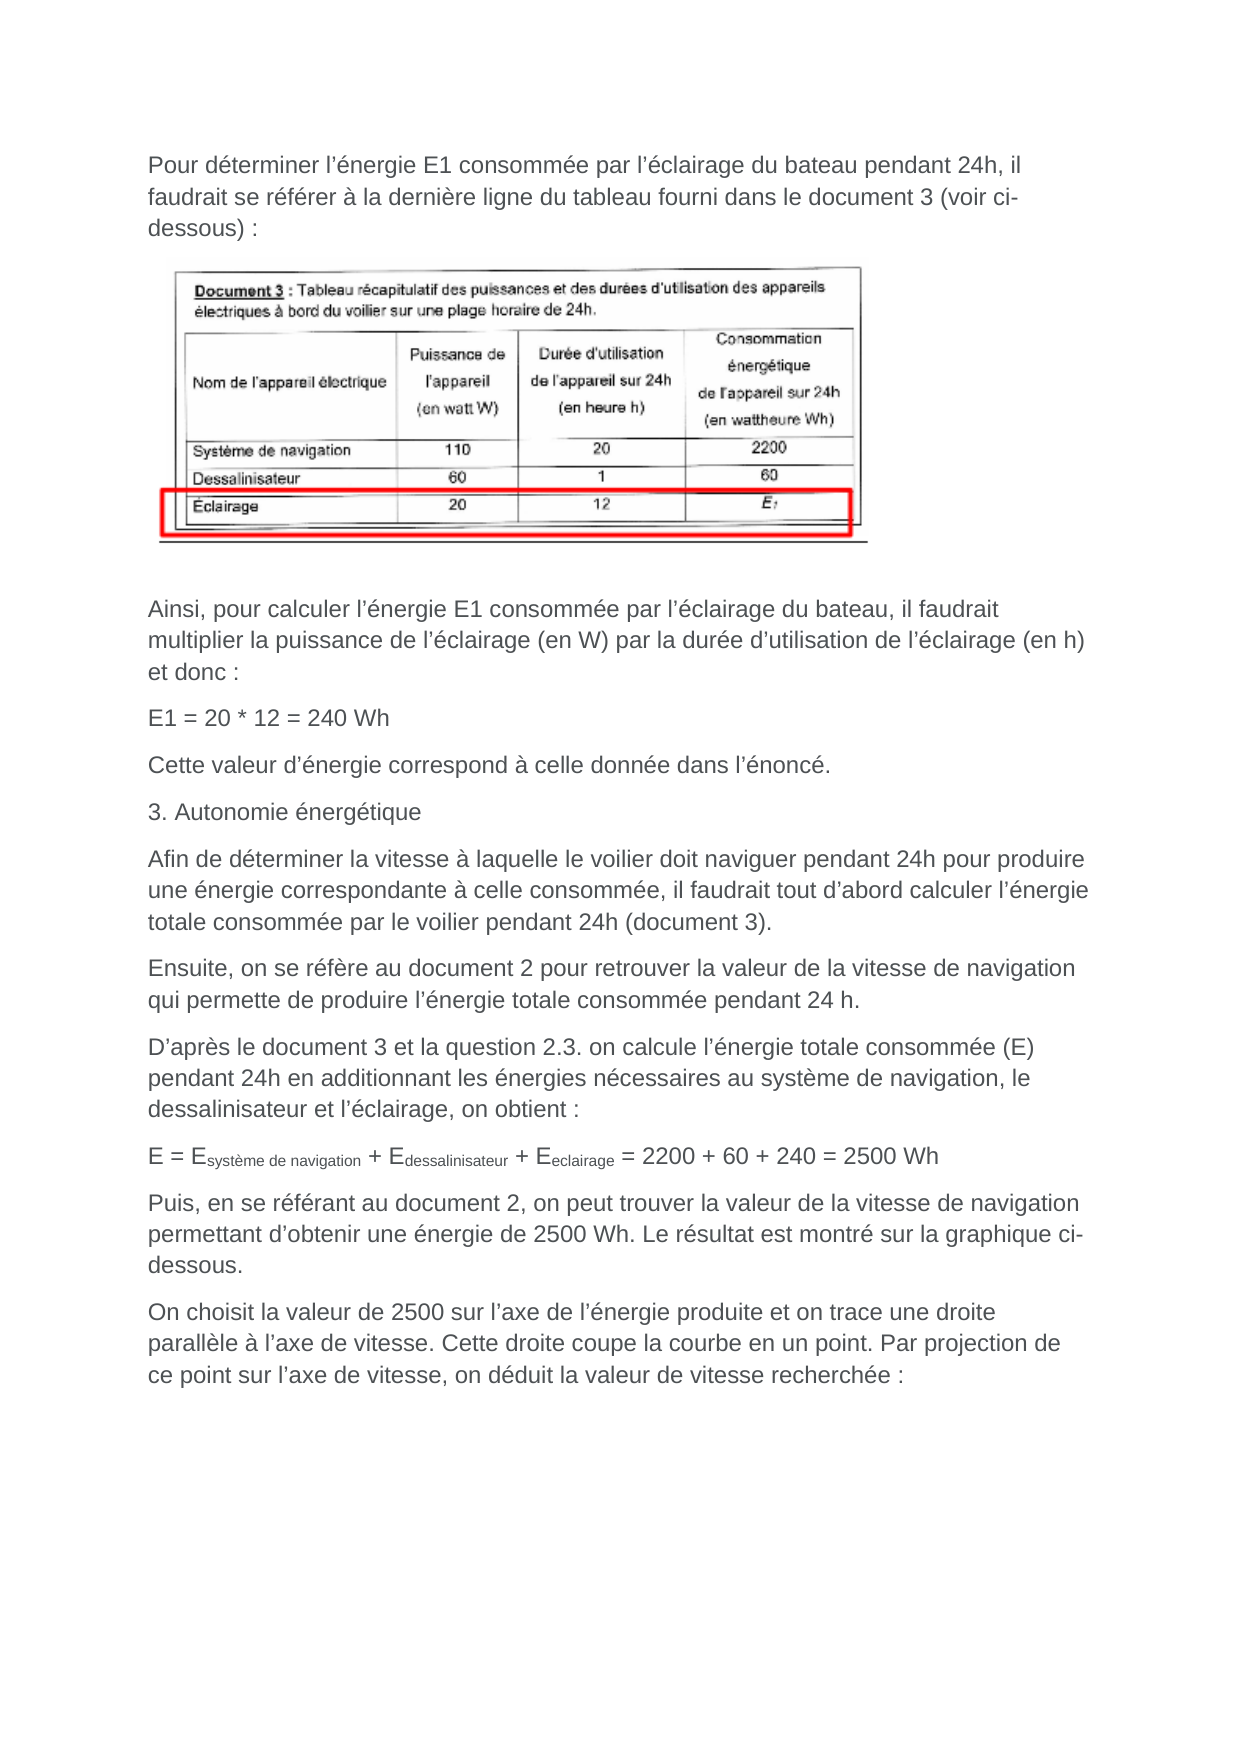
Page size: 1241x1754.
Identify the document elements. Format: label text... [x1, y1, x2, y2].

text Ensuite, on se réfère au document 2 pour retrouver la valeur de la vitesse de navigation qui permette de produire l’énergie totale consommée pendant 24 h. [148, 951, 1093, 1013]
text Pour déterminer l’énergie E1 consommée par l’éclairage du bateau pendant 24h, il faudrait se référer à la dernière ligne du tableau fourni dans le document 3 (voir ci-dessous) : [148, 148, 1093, 241]
text On choisit la valeur de 2500 sur l’axe de l’énergie produite et on trace une droite parallèle à l’axe de vitesse. Cette droite coupe la courbe en un point. Par projection de ce point sur l’axe de vitesse, on déduit la valeur de vitesse recherchée : [148, 1294, 1093, 1388]
text Ainsi, pour calculer l’énergie E1 consommée par l’éclairage du bateau, il faudrait multiplier la puissance de l’éclairage (en W) par la durée d’utilisation de l’éclairage (en h) et donc : [148, 591, 1093, 685]
text Puis, en se référant au document 2, on peut trouver la valeur de la vitesse de navigation permettant d’obtenir une énergie de 2500 Wh. Le résultat est montré sur la graphique ci-dessous. [148, 1185, 1093, 1279]
text E = Esystème de navigation + Edessalinisateur + Eeclairage = 2200 + 60 + 240 = 2500 Wh [148, 1138, 1093, 1169]
text D’après le document 3 et la question 2.3. on calcule l’énergie totale consommée (E) pendant 24h en additionnant les énergies nécessaires au système de navigation, le dessalinisateur et l’éclairage, on obtient : [148, 1029, 1093, 1123]
text Afin de déterminer la vitesse à laquelle le voilier doit naviguer pendant 24h pour produire une énergie correspondante à celle consommée, il faudrait tout d’abord calculer l’énergie totale consommée par le voilier pendant 24h (document 3). [148, 841, 1093, 935]
text E1 = 20 * 12 = 240 Wh [148, 701, 1093, 732]
text 3. Autonomie énergétique [148, 794, 1093, 826]
text Cette valeur d’énergie correspond à celle donnée dans l’énoncé. [148, 748, 1093, 779]
